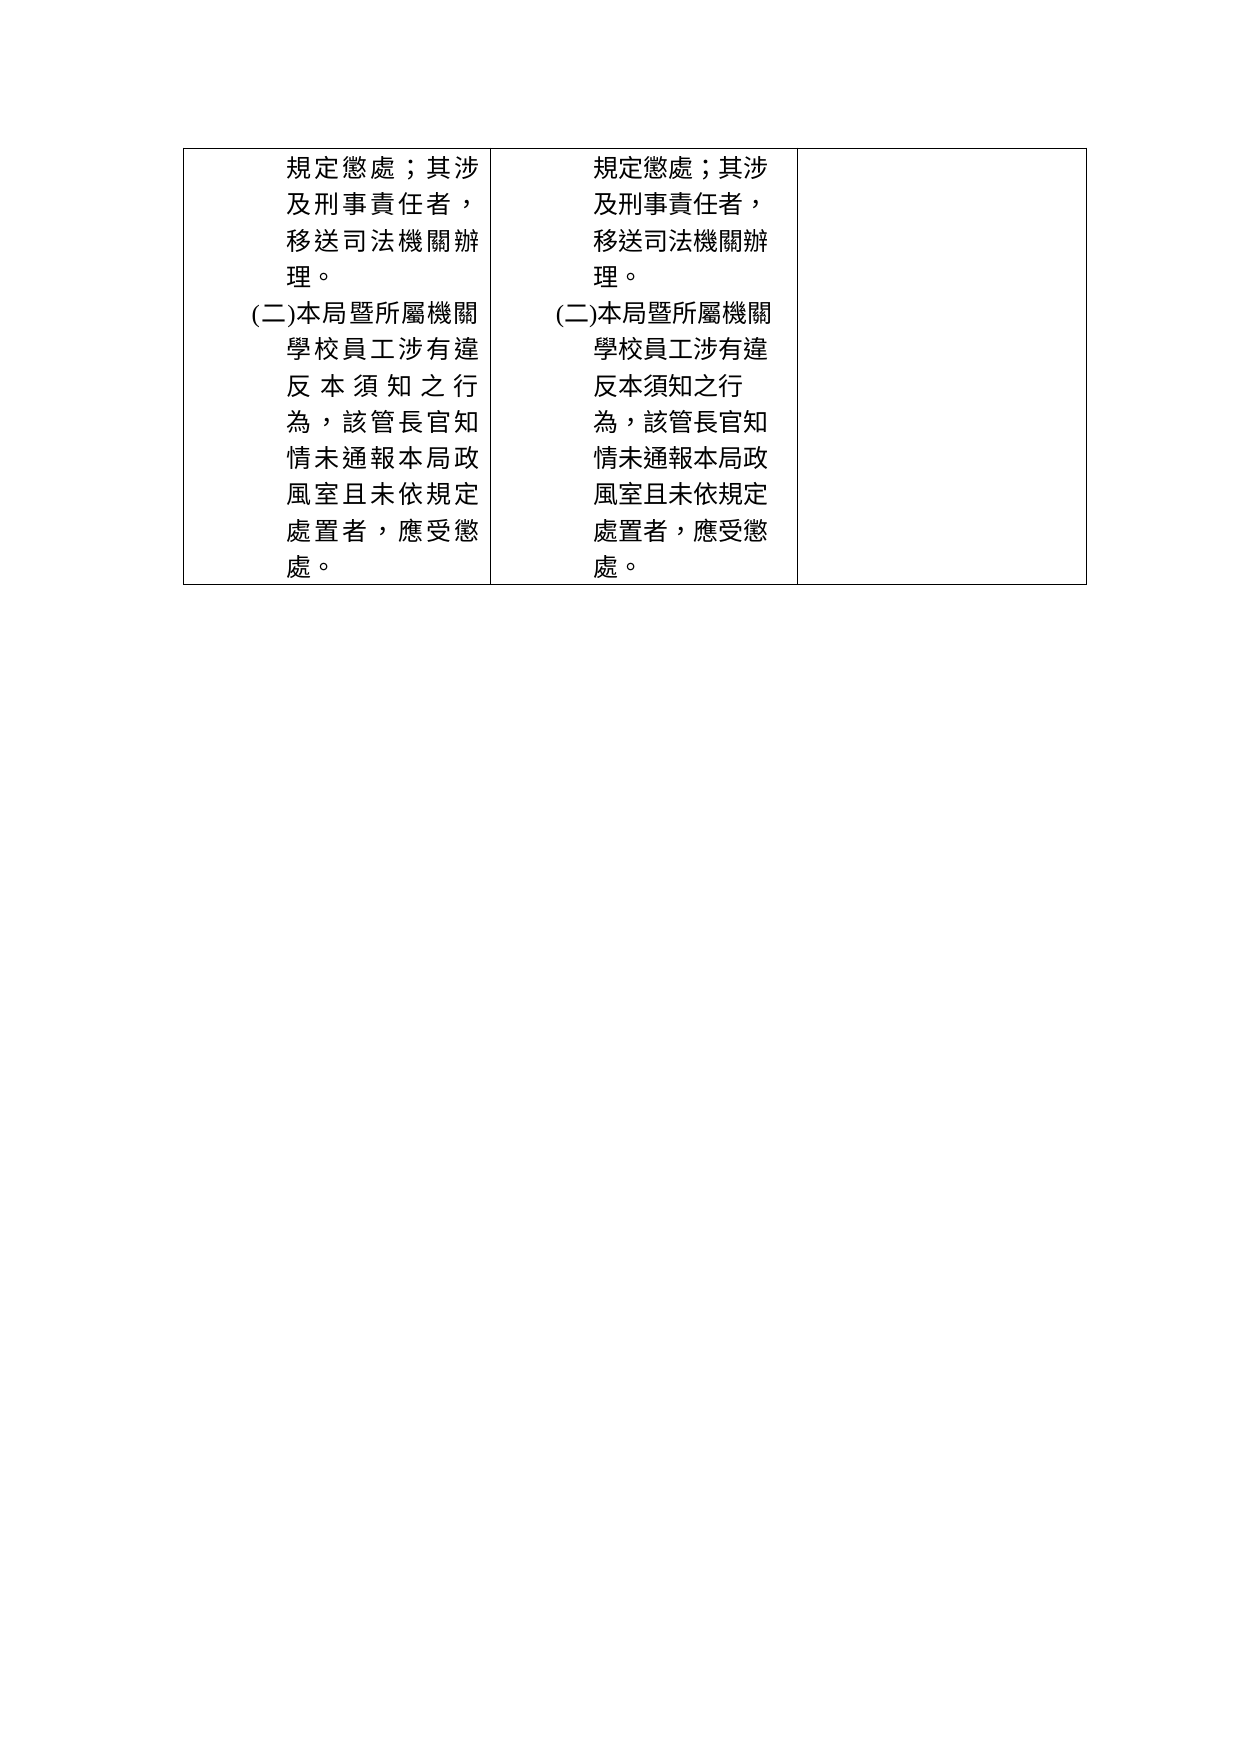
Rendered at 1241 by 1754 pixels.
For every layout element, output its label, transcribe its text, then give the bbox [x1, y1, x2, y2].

table_cell 規定懲處；其涉及刑事責任者，移送司法機關辦理。 (二)本局暨所屬機關學校員工涉有違反本須知之行為，該管長官知情未通報本局政風室且未依規定處置者，應受懲處。 [491, 149, 797, 584]
table_cell 規定懲處；其涉及刑事責任者，移送司法機關辦理。 (二)本局暨所屬機關學校員工涉有違反本須知之行為，該管長官知情未通報本局政風室且未依規定處置者，應受懲處。 [184, 149, 490, 584]
table_cell [798, 149, 1086, 584]
